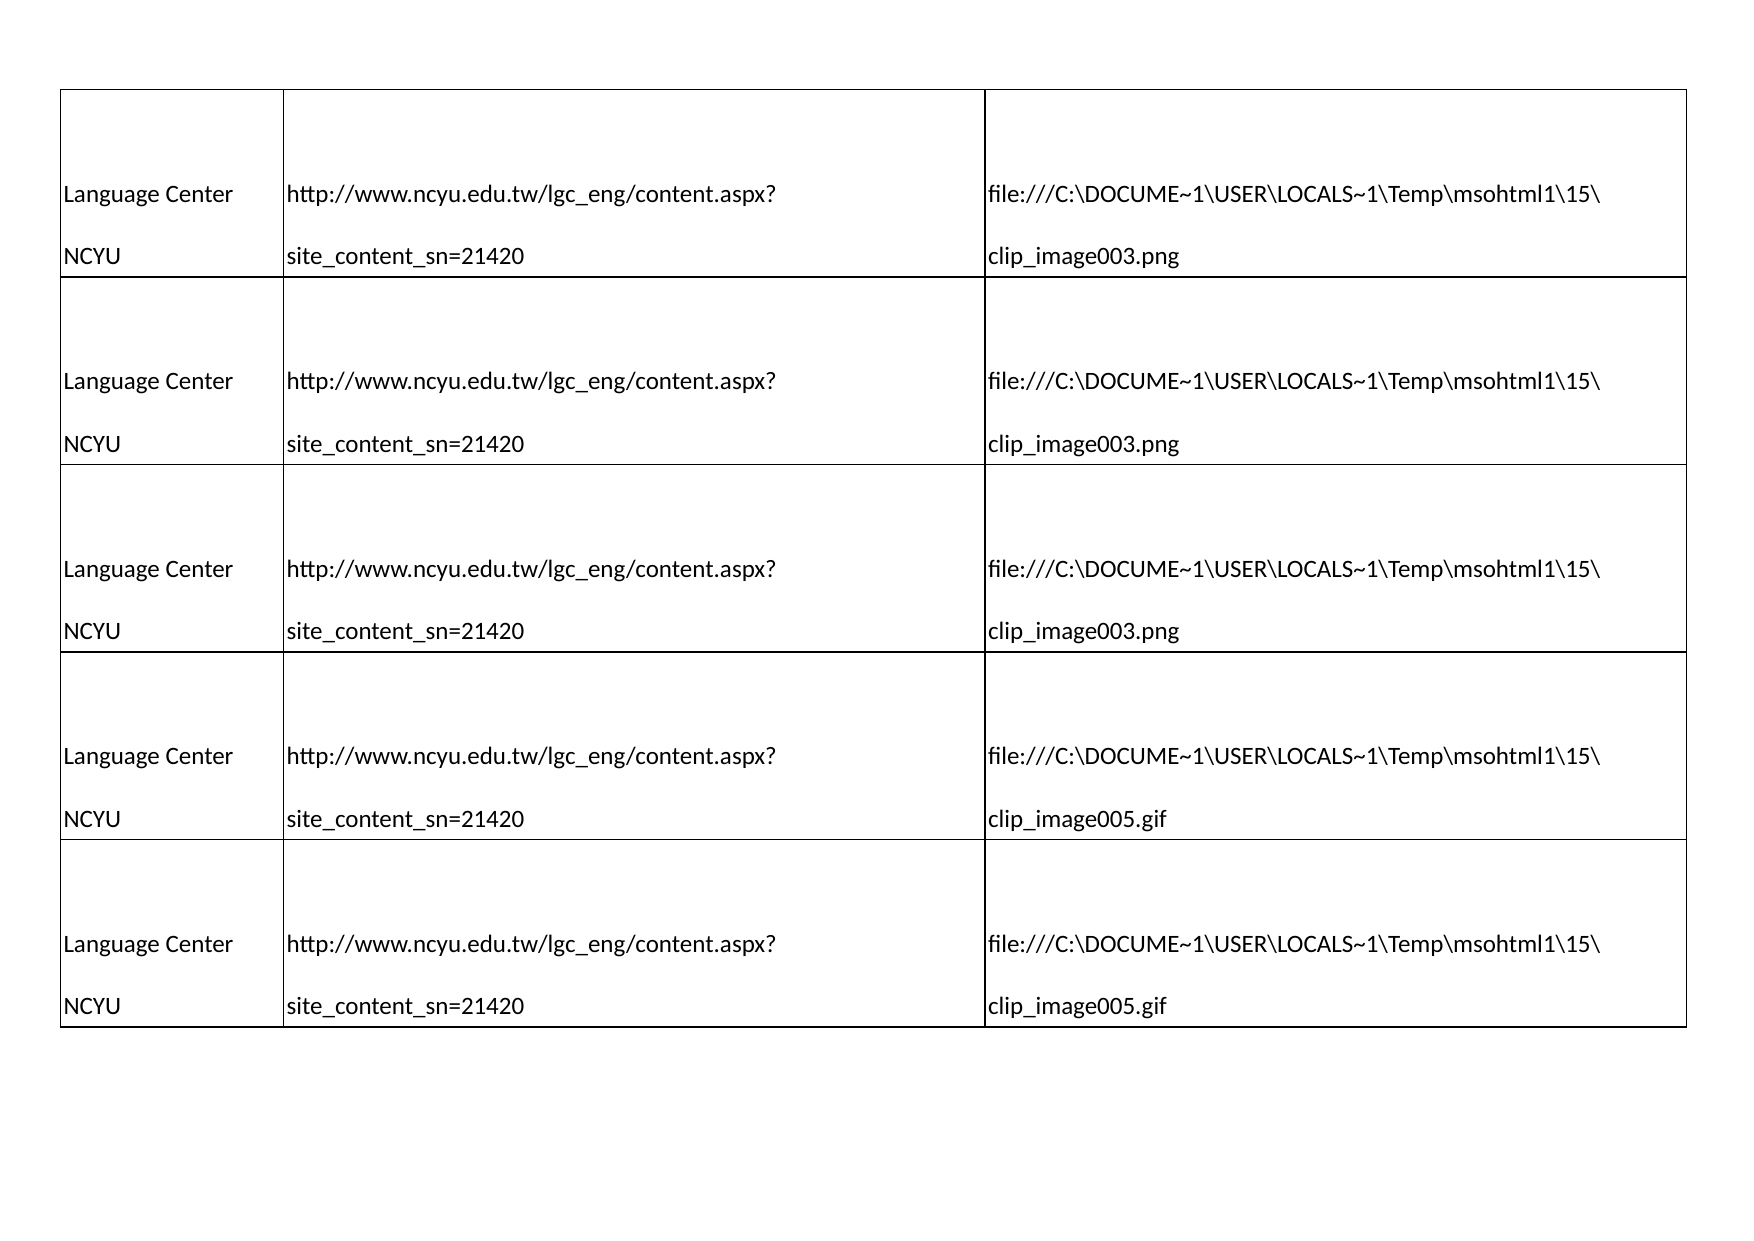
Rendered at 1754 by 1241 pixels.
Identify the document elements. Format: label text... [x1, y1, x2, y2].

table_cell Language Center NCYU [61, 840, 283, 1026]
table_cell Language Center NCYU [61, 278, 283, 464]
table_cell file:///C:\DOCUME~1\USER\LOCALS~1\Temp\msohtml1\15\clip_image003.png [986, 90, 1686, 276]
table_cell http://www.ncyu.edu.tw/lgc_eng/content.aspx?site_content_sn=21420 [284, 840, 984, 1026]
table_cell file:///C:\DOCUME~1\USER\LOCALS~1\Temp\msohtml1\15\clip_image003.png [986, 278, 1686, 464]
table_cell http://www.ncyu.edu.tw/lgc_eng/content.aspx?site_content_sn=21420 [284, 278, 984, 464]
table_cell file:///C:\DOCUME~1\USER\LOCALS~1\Temp\msohtml1\15\clip_image003.png [986, 465, 1686, 651]
table_cell Language Center NCYU [61, 90, 283, 276]
table_cell http://www.ncyu.edu.tw/lgc_eng/content.aspx?site_content_sn=21420 [284, 90, 984, 276]
table_cell Language Center NCYU [61, 653, 283, 839]
table_cell file:///C:\DOCUME~1\USER\LOCALS~1\Temp\msohtml1\15\clip_image005.gif [986, 653, 1686, 839]
table_cell http://www.ncyu.edu.tw/lgc_eng/content.aspx?site_content_sn=21420 [284, 465, 984, 651]
table_cell Language Center NCYU [61, 465, 283, 651]
table_cell file:///C:\DOCUME~1\USER\LOCALS~1\Temp\msohtml1\15\clip_image005.gif [986, 840, 1686, 1026]
table_cell http://www.ncyu.edu.tw/lgc_eng/content.aspx?site_content_sn=21420 [284, 653, 984, 839]
